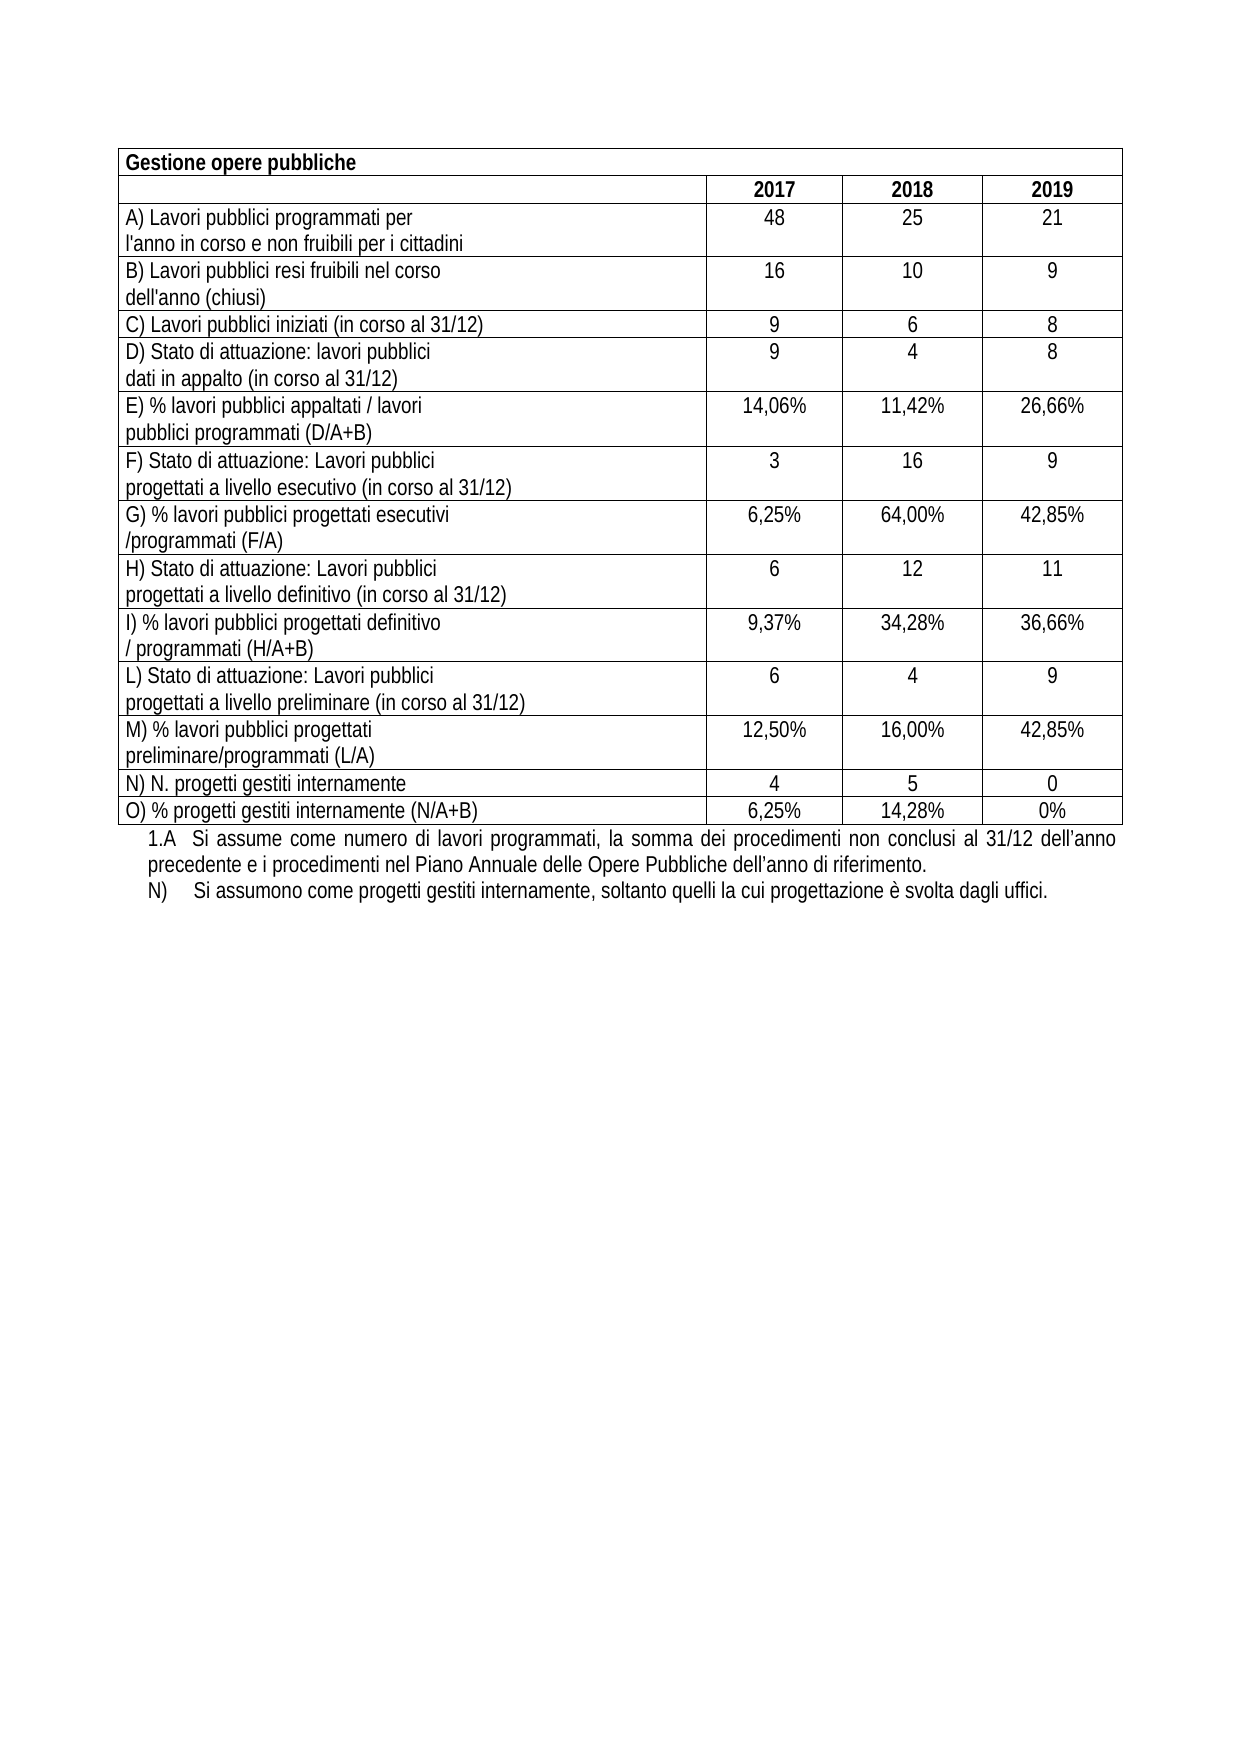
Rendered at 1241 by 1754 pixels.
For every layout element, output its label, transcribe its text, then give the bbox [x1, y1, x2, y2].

table_cell M) % lavori pubblici progettati preliminare/programmati (L/A) [119, 716, 706, 769]
table_cell E) % lavori pubblici appaltati / lavori pubblici programmati (D/A+B) [119, 392, 706, 446]
table_cell [119, 176, 706, 202]
table_cell O) % progetti gestiti internamente (N/A+B) [119, 797, 706, 823]
table_cell 6,25% [707, 501, 842, 554]
table_cell 12,50% [707, 716, 842, 769]
table_cell 14,28% [843, 797, 982, 823]
table_cell 42,85% [983, 716, 1122, 769]
table_cell 25 [843, 204, 982, 256]
table_cell 16 [707, 257, 842, 310]
table_cell 6 [707, 555, 842, 607]
table_cell 9 [707, 338, 842, 391]
table_cell 11 [983, 555, 1122, 607]
table_cell 4 [843, 662, 982, 715]
table_cell B) Lavori pubblici resi fruibili nel corso dell'anno (chiusi) [119, 257, 706, 310]
table_cell 10 [843, 257, 982, 310]
table_cell 2018 [843, 176, 982, 202]
table_cell 8 [983, 338, 1122, 391]
table_cell 9 [983, 447, 1122, 500]
table_cell 21 [983, 204, 1122, 256]
table_cell 42,85% [983, 501, 1122, 554]
table_cell 11,42% [843, 392, 982, 446]
table_cell 0 [983, 770, 1122, 796]
table_cell 2019 [983, 176, 1122, 202]
table_cell 9 [983, 662, 1122, 715]
table_cell F) Stato di attuazione: Lavori pubblici progettati a livello esecutivo (in corso al 31/12) [119, 447, 706, 500]
table_cell N) N. progetti gestiti internamente [119, 770, 706, 796]
table_cell 4 [707, 770, 842, 796]
list Si assume come numero di lavori programmati, la somma dei procedimenti non conclusi al 31/12 dell’anno precedente e i procedimenti nel Piano Annuale delle Opere Pubbliche dell’anno di riferimento. [148, 825, 1117, 877]
table_cell 48 [707, 204, 842, 256]
table_cell A) Lavori pubblici programmati per l'anno in corso e non fruibili per i cittadini [119, 204, 706, 256]
table_cell 0% [983, 797, 1122, 823]
table_cell D) Stato di attuazione: lavori pubblici dati in appalto (in corso al 31/12) [119, 338, 706, 391]
table_cell 6 [843, 311, 982, 337]
table_cell 9 [983, 257, 1122, 310]
table_cell 12 [843, 555, 982, 607]
table_cell 14,06% [707, 392, 842, 446]
table_cell 64,00% [843, 501, 982, 554]
text N) Si assumono come progetti gestiti internamente, soltanto quelli la cui progettazione è svolta dagli uffici. [148, 877, 1117, 903]
table_cell 9 [707, 311, 842, 337]
table_cell 9,37% [707, 609, 842, 661]
table_cell 8 [983, 311, 1122, 337]
table_cell 6 [707, 662, 842, 715]
table_cell 4 [843, 338, 982, 391]
table_cell 5 [843, 770, 982, 796]
table_cell 26,66% [983, 392, 1122, 446]
table_cell 34,28% [843, 609, 982, 661]
table_cell I) % lavori pubblici progettati definitivo / programmati (H/A+B) [119, 609, 706, 661]
table_cell H) Stato di attuazione: Lavori pubblici progettati a livello definitivo (in corso al 31/12) [119, 555, 706, 607]
table_cell L) Stato di attuazione: Lavori pubblici progettati a livello preliminare (in corso al 31/12) [119, 662, 706, 715]
table_cell 16 [843, 447, 982, 500]
table_cell 36,66% [983, 609, 1122, 661]
table_cell G) % lavori pubblici progettati esecutivi /programmati (F/A) [119, 501, 706, 554]
table_cell C) Lavori pubblici iniziati (in corso al 31/12) [119, 311, 706, 337]
table_header Gestione opere pubbliche [119, 149, 1122, 175]
table_cell 2017 [707, 176, 842, 202]
table_cell 16,00% [843, 716, 982, 769]
table_cell 6,25% [707, 797, 842, 823]
table_cell 3 [707, 447, 842, 500]
